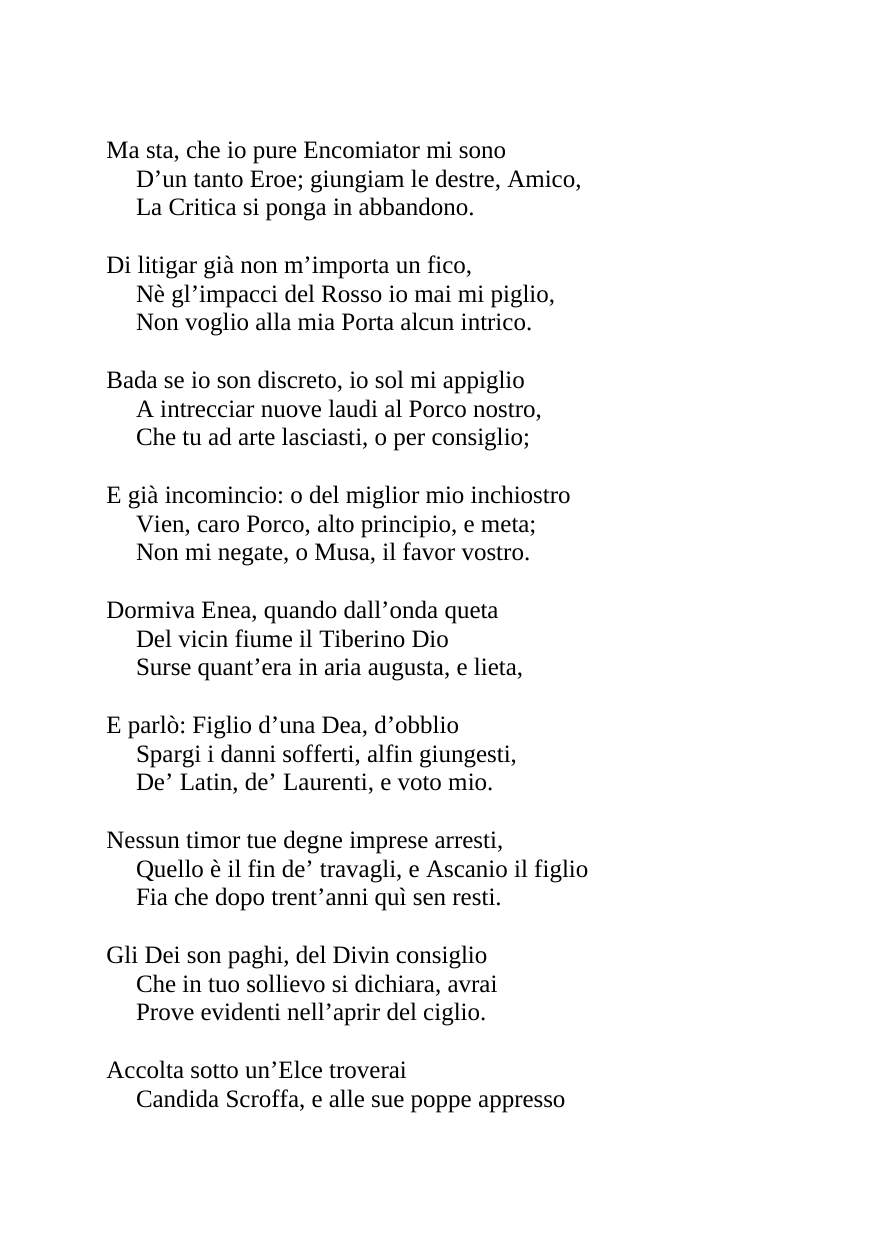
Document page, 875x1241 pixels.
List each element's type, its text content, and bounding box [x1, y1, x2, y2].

text Che in tuo sollievo si dichiara, avrai [106, 969, 768, 997]
text Del vicin fiume il Tiberino Dio [106, 624, 768, 652]
text Quello è il fin de’ travagli, e Ascanio il figlio [106, 854, 768, 882]
text Di litigar già non m’importa un fico, [106, 250, 768, 279]
text E già incomincio: o del miglior mio inchiostro [106, 480, 768, 509]
text Nè gl’impacci del Rosso io mai mi piglio, [106, 279, 768, 307]
text Prove evidenti nell’aprir del ciglio. [106, 997, 768, 1026]
text Non voglio alla mia Porta alcun intrico. [106, 307, 768, 336]
text D’un tanto Eroe; giungiam le destre, Amico, [106, 164, 768, 192]
text Ma sta, che io pure Encomiator mi sono [106, 135, 768, 164]
text Dormiva Enea, quando dall’onda queta [106, 595, 768, 624]
text A intrecciar nuove laudi al Porco nostro, [106, 394, 768, 422]
text De’ Latin, de’ Laurenti, e voto mio. [106, 767, 768, 796]
text La Critica si ponga in abbandono. [106, 192, 768, 221]
text Vien, caro Porco, alto principio, e meta; [106, 509, 768, 537]
text Bada se io son discreto, io sol mi appiglio [106, 365, 768, 394]
text Non mi negate, o Musa, il favor vostro. [106, 537, 768, 566]
text Surse quant’era in aria augusta, e lieta, [106, 652, 768, 681]
text Fia che dopo trent’anni quì sen resti. [106, 882, 768, 911]
text Nessun timor tue degne imprese arresti, [106, 825, 768, 854]
text E parlò: Figlio d’una Dea, d’obblio [106, 710, 768, 739]
text Candida Scroffa, e alle sue poppe appresso [106, 1084, 768, 1112]
text Accolta sotto un’Elce troverai [106, 1055, 768, 1084]
text Gli Dei son paghi, del Divin consiglio [106, 940, 768, 969]
text Spargi i danni sofferti, alfin giungesti, [106, 739, 768, 767]
text Che tu ad arte lasciasti, o per consiglio; [106, 422, 768, 451]
